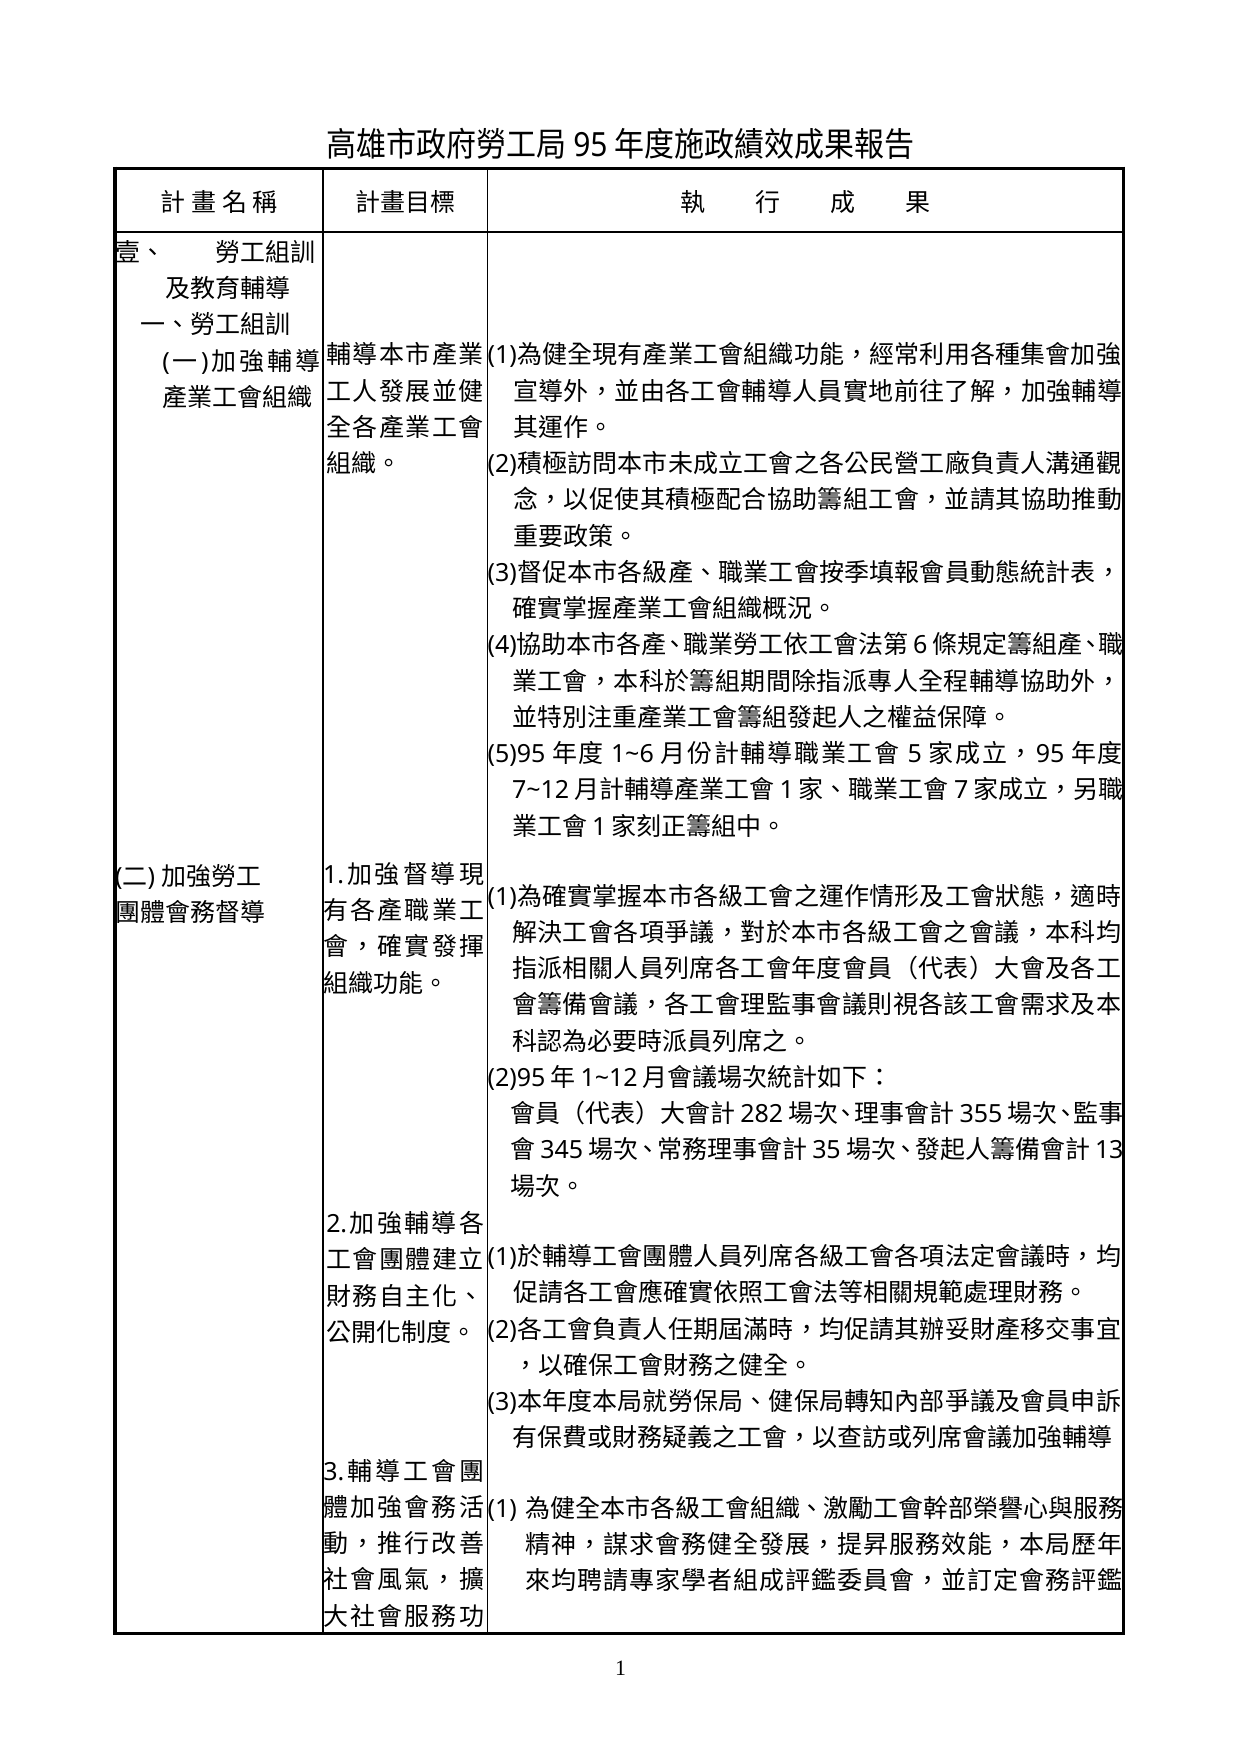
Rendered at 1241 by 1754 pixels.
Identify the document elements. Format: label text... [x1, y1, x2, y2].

table_cell (1)為健全現有產業工會組織功能，經常利用各種集會加強宣導外，並由各工會輔導人員實地前往了解，加強輔導其運作。 (2)積極訪問本市未成立工會之各公民營工廠負責人溝通觀念，以促使其積極配合協助籌組工會，並請其協助推動重要政策。 (3)督促本市各級產、職業工會按季填報會員動態統計表，確實掌握產業工會組織概況。 (4)協助本市各產、職業勞工依工會法第6條規定籌組產、職業工會，本科於籌組期間除指派專人全程輔導協助外，並特別注重產業工會籌組發起人之權益保障。 (5)95年度1~6月份計輔導職業工會5家成立，95年度7~12月計輔導產業工會1家、職業工會7家成立，另職業工會1家刻正籌組中。 (1)為確實掌握本市各級工會之運作情形及工會狀態，適時解決工會各項爭議，對於本市各級工會之會議，本科均指派相關人員列席各工會年度會員（代表）大會及各工會籌備會議，各工會理監事會議則視各該工會需求及本科認為必要時派員列席之。 (2)95年1~12月會議場次統計如下： 會員（代表）大會計282場次、理事會計355場次、監事會345場次、常務理事會計35場次、發起人籌備會計13場次。 (1)於輔導工會團體人員列席各級工會各項法定會議時，均促請各工會應確實依照工會法等相關規範處理財務。 (2)各工會負責人任期屆滿時，均促請其辦妥財產移交事宜，以確保工會財務之健全。 (3)本年度本局就勞保局、健保局轉知內部爭議及會員申訴有保費或財務疑義之工會，以查訪或列席會議加強輔導 為健全本市各級工會組織、激勵工會幹部榮譽心與服務精神，謀求會務健全發展，提昇服務效能，本局歷年來均聘請專家學者組成評鑑委員會，並訂定會務評鑑實施 要點、評分標準及工作期程，歷經嚴格的初評及複評及總評過程，從本市各產、職業工會中評定獲選之優良工會及優秀會務人員予以表揚，並接續辦理優良工會會務觀摩座談會，展示年度優良工會之會務成果，供為各工會觀摩學習。 95年度共143家工會參與初評作業，37家工會進行實地複評作業，經評鑑委員會嚴格謹慎總評結果，由本市營建土木職業工會獲得95年度優等優良工會第一名殊 榮，本科並輔導該會於95年12月1日假本市勞工育樂中心承辦「95年度各產、職業工會幹部會務觀摩座談會活動」，計400餘人次參加，促使各工會藉觀摩學習，提昇會務水準。 2009年世界運動會將在本市舉行，其中「7人制橄欖球運動」由本局認養推廣；本局於95年11月22日假市立苓雅國中活動中心舉辦研習會宣導，約有600位本市國、高中學校學生參加，希藉由各校組隊參與，並以培訓種子學校方式，提昇是項運動風氣及市民參與度，活動是日場面熱絡，成效良好，本局當繼續協助推廣，共同迎接2009世界在高雄。 輔導並補助本市81家產、職業工會辦理勞工教育活動。訂定「補助本市工會暨相關團體辦理勞工教育訓練實施要點」凡本市各產、職業工會辦理勞工教育符合規定者，均給予一定金額補助，95年度補助計新台幣3,838,634元。 本市總工會聯合會訊120,000元。 生產線上的容顏─840,000元及「好大的膽--托育工作者勇敢的第一步」影片巡迴宣導計畫159.172元。 鼓勵本市各高職學校開設勞動三法課程，本局協助印製教材「勞動權益與就業」（上冊），95年度計提供三信家商1,260本、樹德家商350本，合計1,610本。 (1)擴大勞工教育參與層面，與高雄電台合製勞工教育廣播節目每週一次（每週三下午16-17時）並開放勞工朋友CALL IN，本節目邀請專家談勞工關心話題：如工時、工資、失業保險、勞工退休金、勞保常識、職業訓練、工廠安全衛生、兩性平權及防範性騷擾等，播出以來反應熱烈。 (2)本府勞工局補助苦勞網製作勞工網路圖書館，勞工相關議題為核心蒐集並整合國內外資訊，供勞工網友上網取用。 辦理勞工社區圖書館維護管理，書籍採購、借閱；現有圖書2,628本，分15類上架供民眾借閱，另有錄影帶97卷、CD31張、VCD+DVD41張、雜誌35份、報紙日報10份、晚報1份。 辦理勞工網路圖書館網站維護管理，目前已累積約14萬筆資料。 出版高市勞工季刊4期（第62~65期）。 辦理勞工新聞剪報資料整理。 推展勞工育樂福利服務，提昇勞工正當休閒活動，以充實勞工精神生活。 95年度計辦理嘉義縣瑞里森林風景區辦理「瑞里風情生態教育」知性之旅、南投縣杉林溪森林遊樂區辦理高雄市未婚青年「擁抱杉林溪牡丹花之戀」聯誼活動、五一勞動節「勞工盃」慢速壘球聯誼賽活動、暑期勞工親子焢窯、烤肉、團康活動、勞工國劇彩演活動、勞工親子中國結研習營、親子娃娃吊飾製作研習營。 推展勞工技藝研習活動，推展勞工教育，以充實勞工知識領域。 95年度計開辦4期（第95、96、97、98期）勞工技藝研習活動，每期10週，目前開辦課程內容包括英語、日語、拼布藝術、書法、手語、口琴、中國結、古箏、氣功禪修、瑜珈、縫紉、韻律、氣功、姓名學、電繡、國服、女裝、花藝設計班、……等近40班別，教學內容豐富，提供本市勞工及其眷屬一項福利服務，本年度合計有3303位勞工及其眷屬受惠，深獲勞工朋友好評。 委託國立科學工藝博物館進行「勞工博物館設立之可行性評估研究計畫」，本案於95年11月30結案。 補助徐純教授進行「走近/走進五金街：公園二路五金機械產業與勞動聚落的形成」研究案，本案於95年12月15日結案。 辦理「走出生產裝配鏈、面對客戶最前線：產業結構轉型下高雄女性勞動者」研究1項。本案於95年12月20日結案。計完成深度訪談5份、訪談錄影DVD光碟5份。 搭配「走出生產裝配鏈、面對客戶最前線：產業結構轉型下高雄女性勞動者」研究案，並執行95年度勞工文化展現，拍攝劇情短片5部。本案於95年12月20日結案。 策辦「走遍四方-時代變遷下的跨界勞動影像展」，本案於95年11月22日上午及29日下午假高雄市議會1樓中庭辦理發表會兩場。 整理口述歷史訪談帶30捲，本案於95年12月20日結案。 完成「高雄市營造業勞工現況之田野調查」報告乙份。計完成訪談錄音帶4份、訪談錄影母帶DVD光碟31份、資料光碟17份、掃瞄檔案200餘份、翻拍相片數百張。 籌組勞工博物館籌備處籌備委員會暨召開第11、12次籌備委員會議。 與高雄市婦女新知協會合辦「95年走入社區女性口述歷史報導種子人才培訓研習～雙手不停止的家庭代工婦女」活動，已於7月1日辦理完畢，計21名學員參與，完成6份田野調查及文字資料整理。 委託高雄市婦女館女性圖書史料室辦理「二十五淑女墓景觀整建及命名田野訪談計畫」，於7月1日辦理完畢，完成22份田野調查及文字資料整理。 協助藝術家陳界仁先生完成作品「路徑圖」，該影片試圖探討全球化、民營化下碼頭工人之現況。本片目前在北美館展覽，預計年底完成後致贈拷貝乙捲予勞工博物館籌備處。 責成本局勞工檢查所對事業單位實施勞動條件檢查，督促確實依照勞動基準法規定辦理，對於違反勞動基準法之事業單位，依規定處罰，並繼續追蹤督促其改善。 輔導本市事業單位成立勞工退休準備金監督委員會，並按月提撥勞工退休準備金專戶存儲，以保障勞工退休權益，年度內輔導完成設立勞工退休準備金監督委員會計2,690家，目前本市總計有9,690家 為保障勞工退休生活，並因應勞工退休金條例之施行，本局積極督促事業單位成立勞工退休準備金監督委員會，分於5、6月份公文催辦9,525家事業單位成立該委員會，並假本府勞工局以及楠梓就業服務站共辦理18場「成立勞工退休準備金監督委會說明會」，合計約1,750人次參加。 行政院勞工委員會專案招考進用勞退新制服務員8名，已於94年6月下旬進駐本府勞工局成立之「勞工退休制度快速服務中心」單一窗口服務，並設立快速服務專線8線（代表號：8311333）供事業單位及民眾諮詢。單一窗口服務項目包括： （1）勞工退休金條例及其相關法令諮詢及協助處理勞工退休金舊制查核事項。 （2）勞資爭議協處事項。接收、登錄勞委會勞資爭議佐理人員傳送有關勞退新制實施所衍生人民陳情案件及爭議後續處理案件。 （3）勞工退休新、舊制諮詢服務及勞工協處措施事項。包括失業勞工家庭提供諮詢服務及資源轉介，協助降低危機，渡過生涯困境。 輔導本市僱用勞工30人以上之事業單位訂立工作規則，明確規範勞資雙方權利義務，年度內輔導准予核備者計188家，目前本市總計有1674家。 對於事業單位、工會及勞工朋友以書面、電話或面洽方式詢問有關法令疑義，均迅速詳為解答或提供法令資料參考，並適時發布新聞稿，廣為宣導，其中以書面(含電子信函)函覆者，計2112件。運用勞工諮詢服務專線有關法令諮詢，本年度內計答覆29,643件。 事業單位適用勞動基準法第84條之1工作者勞動契約報請核備，本年度內准予核備者計13件。 印製兩性工作平等法宣導資料夾2000份、印製兩性工作平等法、勞工退休金條例、勞動基準法及附屬法規計4000本，供本市勞資雙方免費索取參閱。 本市事業單位違反勞動基準法，年度內經處以罰鍰者計有80家次，罰鍰金額計達新台幣1,575,000元整。 辦理95年3月30日辦理95年度勞動基準法令（含勞工退休金、兩性工作平等及人力派遣）宣導會，計有事業單位、工會及勞工代表100人參加。 95年7月21日辦理95年度兩性工作平等法暨性騷擾防治法宣導會，計有事業單位、工會及勞工代表80人參加。 按季抽查中國時報、聯合報、自由時報、台灣時報及民眾日報等5大報有關性別歧視限制之廣告，年度內計查核1325件招募廣告，其中疑似歧視廣告103件，均以發函及電話勸導改善，未發現重複違反。 95年7月21日辦理95年度兩性工作平等法暨性騷擾防治法宣導會，計有事業單位、工會及勞工代表80人參加。 本局勞工檢查所於期程內對本市轄區內之事業單位實施兩性工作平等法抽查，計抽查國防部軍備局第205廠等8家，並未發現違反情形。 印製兩性工作平等法宣導資料夾2000份、印製兩性工作平等法、勞工退休金條例、勞動基準法及附屬法規計4000本，供本市勞資雙方免費索取參閱。 輔導本市僱用勞工人數30人以上之事業單位，依據兩性工作平等法第13條訂定「性騷擾防治措施、申訴及懲戒辦法」累計達1224家。 本局架設之「兩性工作平等專欄」網站，均適時予以更新。 受理勞工性騷擾案4件，懷孕歧視5件，合計9件；經移送就業歧視評議委員會進行審議，有關勞工性騷擾案部分，2件不成立，2件成立並分別處分公司罰鍰新台幣5萬元及3萬元在案；懷孕歧視案5件，1件撤案，1件不成立，3件成立並分別處分公司罰鍰新台幣1萬元、6萬元及8萬元。 工作環境安全與衛生對於勞工的健康與生命有非常密切的關係，本局為落實勞工安全衛生，透過法令宣導、教育訓練等方式以促使勞資雙方對安全衛生之重視與落實。本期程內計督導勞工安全衛生教育訓練446班，計21,590人次參加。 督導特別危害健康作業勞工特殊健康檢查核備案。本期程內計督導226家共87,150人次。 本年度事業單位違反勞工安全衛生法，經處以罰鍰者計有44家次，罰鍰金額計達新台幣315萬元整。 95年9月21日及11月7日假本局2樓會議室分別辦理2場次95年度工安會議，專家、學者、社團代表計48人參加。 95年9月28日及95年11月8日假高雄捷運股份有限公司及中國鋼鐵股份有限公司分別辦理2場次95年度勞工眷屬職場體驗觀摩活動，計300人參加。 6、95年度共舉辦「防止職業災害暨勞工安全衛生設施專案檢查」、「EEP專案檢查」、「承攬作業安全衛生專案檢查」、「石化及大型化工廠安全衛生專案檢查」、「洗衣場勞工安全衛生檢查」、「一般安全衛生檢查」宣導會等相關宣導會，計25場次、共計2032人次參加。 7、95年度假高捷公司、中鋼公司、民航局高雄航空站等舉辦營造業安全衛生宣導會16場次，共計689人次參加 8、95年度辦理職業衛生（局限空間、特定化學物質粉塵作業、噪音、有機溶劑作業）宣導會24場次，共計1314人次參加。 9、95年度假高雄港務局舉辦碼頭裝卸安全衛生宣導會計25場次，共計1354人次參加。 10、95年度辦理營建工地起重升降機具作業安全宣導會計9場次，共計529人次參加。 實施勞動條件專案檢查23單位次、勞工退休準備金提撥專案檢查6單位次、勞工申訴檢查67件（違反勞動基準法之情事經移送主管機關裁處者計1件）。 實施一般安全衛生檢查213單位次、石化及大型化學工廠專案檢查40單位次、液化石油氣專案檢查17單位次、大型高壓氣體專案檢查38單位次、感電職業災害預防專案檢查398 單位次、大型化工廠歲修安全衛生專案檢查46單位次、交叉檢查624單位次、危險物品運輸業安全衛生專案檢查9單位次、違章工廠檢查60單位次、會勘檢查5單位次，會同檢查1312單位次。 實施營造業一般工程專案檢查1542單位次、營造業丁類危險性工作場所現場複查專案檢查75單位次、營造業交叉檢查301單位次、營造業公共工程專案檢查309單位次、營造業勞動條件檢查153單位次。 有機溶劑作業檢查224單位次、鉛作業檢查16單位次、粉塵作業檢查34單位次、特化作業檢查125單位次、一般局限空間檢查317單位次、噪音檢查60單位次、職業衛生一般檢查114單位次、大量特化專案檢查73單位次、大量有機專案檢查11單位次、二氧化矽專案檢查5單位次、局限空間專案檢查83單位次。 實施一般及專案檢查（含初、複）共155單位次。 起重升降機具竣工申請案檢查244座次、型式檢查13場次、檢舉申訴13件、丙類危險性工作場所檢查18單位次、延長內部開放審查檢查963座次、危險性機械設備一般檢查216座次。 實施加強碼頭裝卸安全衛生措施檢查72場次。 1.輔導本市僱用勞工30人以上之事業單位舉辦勞資會議，增進內部協調溝通，現已實施者計222家。 2.對未按期召開勞資會議之事業單位除加強督導辦理外，並發函糾正以強化勞資會議功能。 3.95年11月23、24日假西拉雅渡假飯店辦理「95年度勞工權益法令宣導研習活動」，計邀請本市事業單位之工會幹部，計150人參加。 為積極輔導勞資雙方簽訂團體協約，舉辦勞資會議及成立員工申訴處理制度，除灌輸勞資共存共榮，俾早日達成共識簽訂團體協約等，以促進勞資和諧。截至95年底止本市計有38個事業單位簽訂團體協約。 1.為保障勞工權益，維繫勞資和諧，適時調處勞資爭議事件， 本年度計調處2035件（含調解663件、協調1372件），調解成立者349件，不成立者284件調解中30件，；協調成立者790件，不成立者438件、勞方撤案與其他144件，有效消弭勞資糾紛。 2.95年4月11日至4月25日辦理95年志工基礎訓練暨志動法令初級培訓班，計12場次，360人次參加。 3.95年7月13日至11月9日辦理95年志工與中介團體研習會，計12梯次，280人次參加。 4.95年12月1日至2日假六龜芳晨渡家飯店辦理95年勞工志願服務人員戶外成長訓練研習會,計30人次參加。 5..截至95年12月底，本府共提撥本金5億5仟萬元勞工權益基金以其孳息作為補助工會幹部及個案勞工遭資方不當解僱律師費、裁判費，訴訟期間生活補助費，工會幹部及個案勞工因勞資爭議經本府調解不成立涉訟之律師費等，本期程內計申請補助61案，通過47案，148人次，合計補助新台幣5,426,672元整。 95年輔導本市公民營事業單位成立職工福利機構13家。 註銷登記、輔導運作、審核改組異動等計198家次。 95年11月30日辦理職工福利機構觀摩會，計150餘職工福利機構參加。 配合勞委會辦理「補助本市事業單位托兒措施設施經費」，受理2件、補助2件，本市自辦部分計補助24.5萬元。 為提高勞工住屋品質，於95年11月14日至95年11月24日辦理勞工建購住宅貸款申請，初審合格戶數計有2,042件，不合格計103件，每戶最高可貸金額220萬元。 94年5月1日起，改由台灣土地銀行等18家銀行及所屬分行辦理申請。 目前本府勞工局所屬復興西區及前鋒東區共174戶勞工租賃住宅，提供本市無住屋勞工廉價租住，解決許多低收入勞工的居住問題。 提供168戶(實住)廉價住宅租給勞工居住，以安定其生活。 為慶祝勞工自己的節日，本府勞工局每年均委託專業廠商，辦理一系列的慶祝活動，95年辦理五、一系列活動，包括：勞工作品展、工殤紀念會、勞工盃壘球賽、模範勞工表揚、高高屏地區聯合現場徵才活動、第4屆國際勞工影展、2006五一系列活動專刊出版等活動。 為增進勞工福利，照顧勞工生活，使遭遇職業災害致殘廢勞工或死亡家屬獲得慰問救助，本年度慰助罹災勞工含家屬及勞工本人44人，補助金額計1,940,000元。 95年度補助本市有、無一定雇主職業工人、漁民、外僱船員及被裁減資遣續保人員勞保費計1,766,617,771元。（截至95年11月底止） 95年度補助本市有、無一定雇主勞工全民健康保險補助款計新台幣2,275,314,981元。 本府勞工局外籍勞工查察訪視95年度共計4,616件；查獲「聘僱未經許可、許可失效或他人所申請聘僱之外國人」案件計23件；查獲「以本人名義聘僱外國人為他人工作」案件計2件；查獲「指派所聘僱之外國人從事許可外之工作」案件計9件；查獲逃逸外勞案件計41件；其他6件。 本府勞工局進行「外籍勞工申請案」共計：486件；外籍監護工申請案計172件；外籍幫傭申請案計27件；製造業操作工申請案計135件；仲介公司雙語人員申請案計27件；另有125件外籍船員申請案。 95年4月16日於楠梓(德祥路89號前廣場)辦理95年潑水節嘉年華會，參加人次約有1500人。 95年12月20日假本市勞工行政中心大禮堂辦理95年度就業服務法令研討會，約170人參加。 95年12月12、13日假台南縣勞工育樂中心辦理（外籍勞工業務聯繫會報活動）約72人參加。 95年度辦理兩梯次日間養成職業訓練，開訓日期95年1月23日、95年8月3日；結訓日期95年6月23日、95年12月22日。計開設電腦實務應用、食品烘焙、水電、觀光餐旅、整體造型、電腦輔助設計製造應用、汽車修護、電機修護、高級精密機械鉗工班、高級精密機械銑床等十職類，訓練人數563人次。 辦理95年第一梯次日間職前班訓練專案檢定，計丙級8個職類，應到198人，實到186人，合格152人，合格率82％。 95年第二梯次日間職前訓練班專案檢定，計丙級9個職類，應到231人，實到230人，合格202人，合格率88％。 失業者職業訓練95年度辦理課後照顧服務等16個班，委託義守大學等9個單位，共訓練460人次。 本年度計受理一般市民求職18,627人，受理廠商求才23,060人，安置就業人數2,3978人次。 辦理就業諮詢服務受理求職79人次，推介媒合21人次。 本年度受理負擔家計婦女求職9,171人，輔導就業1,078人。中高齡者求職3,994人輔導就業269人。身心障礙者求職340人，輔導就業45人。原住民求職792人，輔導就業160人。 辦理千里馬就業媒合博覽會計14梯次參加廠商506家次受理求才登記14,613人次，受理求職登記26,840人次，推介人數17,229人。 95年1月至12月，計初次失業申請人數4,704人，再次認定17,260人次。 編印「就業季報」450冊，分送各有關單位參考運用。 編印就業服務工作年報150冊，提供相關單位參考。 經常發佈及刊登就業服務訊息13次。 95年度全國技術士技能檢定學科測試分3梯次舉行： 第1梯次有冷凍空調裝修等52職類，報名人數計2,649人。 第2梯次有車床工等72職類，報名人數計3,641人。 第3梯次有鉗工等70職類，報名人數計有9,107人。 以上全年度合計學科報名人數15,397人。 95年度全國技術士技能檢定術科測試分3梯次舉行： 第一梯次報名人數3,256人。 第二梯次報名人數4,136人。 第三梯次報名人數10,657人。 三梯次共受理術科報名人數18,049人。 95年度全國技能競賽南區初賽委託台南職訓中心辦理。 透過個案管理員評估求職需求，提供多次就業諮詢服務、推介就業、職訓諮詢、轉介專業心理治療或其他社政及衛生醫療機構，以協助求職者順利重返職場。 95年度個管員提供多次就業諮詢304人次，推介應徵1,803人次，職訓諮詢1,189人次，轉介專業心理治療0人，轉介社政及衛生醫療機構0人，推介就業118人，經追踪輔導，自行就業539人。 依據就業保險法第十二條第一項規定為促進失業之被保險人再就業資訊及正確職業觀念之建立與職場現況之提供。95年度經個管轉介參加就業促進研習課程人數1,231人，共計辦理78場次研習活動，經就業促進研習後推介應徵1,878人次，安置就業9人，經追踪輔導，自行就業141人。 本（95）年度第19期依身心障礙類別辦理招訓事宜並施予職業能力評量，計辦理電腦繪圖應用班(肢體班）、電腦實務應用班（聽語班)、會計電腦應用班(肢體班）、皮件製作、電繡、美容美髮、綜合事務(甲、乙班)等7職類8班招訓85人，結訓76人。 為善用社會資源節省政府人力、物力之投資，並因應少數身心障礙者的個別需要分別開辦7個委訓班訓練學員126人。 （1）結合中國文化大學推廣教育中心高雄分部辦理AUTOCAD 2D繪圖製成與手製產品網路創業行銷第二專長進修班共二職類，招訓學員48名。 （2）結合學承電腦語文短期補習班辦理聽語障技術士丙級電腦軟體應用第二專長進修班，招 訓學員11名。 （3）結合中華民國國際調酒協會辦理流行調飲創業與丙級調飲調酒技術士證照第二專長進修班共二職類，招訓學員30名。 （4）結合和春技術學院學教育推廣中心辦理辦公室應用軟體TQC專業認證與技術士丙級電腦軟體應用第二專長進修班共計二職類，招訓學員37名。 （5）結合冠立企業社辦理齒糢訓練班（訓練期間為95.7.17-95.12.22）訓練結束後由冠立企業社雇用7人、轉介1人至其他齒糢公司、其餘1人目前就醫中合計10人，深受各界肯定。 1.為加強輔導身心障礙市民就業，遴聘身心障礙者就業服務員加強辦理社區化就業服務，計受理求職登記457人，推介就業面試859人次。 2.由受過專業訓練就業服務員，以一對一方式的專業模式在工作現場協助就業困難之身心障礙學員工作技能訓練，建立人際關係，解決交通及產量等問題，使身心障礙者得以順利安置就業。 3.計開拓907個工作機會、媒合316人次就業、並提供1391人次就業現場追蹤輔導服務。 （1）於身心障礙者就業前先予評估其性向、興趣、工作技能等，提出具體就業建議，作為就業媒合之參考。 （2）辦理身心障礙者職業輔導評量，規劃設置工作樣本室、紙筆測驗室及模擬超商等情境評量空間，建立本土化評量系統。 （3）引進香港13套工作樣本及智障輕、中度常模，並自90年度起蒐集樣本建立智障者輕中度台灣區域性常模，於95年度建立完成。 （4）接受本市各身心障礙社團、學校及本局訓就中心轉介個案職業輔導評量，95年度共評量121個個案。 （1）擔任本市勞政單位就業轉銜服務窗口，辦理全國設籍本市各教育階段身心障礙應屆畢業生就業轉銜服務，經初步評估後擬定職業重建計畫,協助獲致適性職業或職業訓練，工作滿6個月或無法就業者轉回社政單位提供其他生涯轉銜服務。 (2)95年度計辦理164位個案就業轉銜福務。 （1）了解學員生活背景，彙整個案紀 錄，增強生活、心理、學習、行為等輔導及情緒處理。 (2)召開個案研討，研商輔導策略。 (3)結合社區資源，培養社會適應能力。 (4)鼓勵個案參與社團，增廣視野，擴展生活領域。 (5)轉介多重問題個案至個管中心，充分運用社區資源。 博訓中心自84年7月成立「天使之翼」志工隊，每年招募年滿20歲以上社會人士與學員家長參加志工隊，每人每週提供4小時以上服務，以協助推展身心障礙者職業訓練與就業輔導工作，本（95）年度服務時數共計10334小時。 1、擬定「各單位業務興革規劃暨績效目標」並於年度結束時召開委員會評鑑成效。 2、編制本局95年度各科室目標管理評核項目並籌組委員會審議辦理情形。 3、完成「95年度府勞工局各項工作年度績效評核報告」 4、每週召開局務會議加強溝通各科室及所屬機關業務聯繫 5、適時召開高雄市勞工自治委員會廣納各方意見做為施政參據。 6、如期完成市長及上級機關列管之各項「」短中長期計畫追蹤管制及提報表（如市長指示「為降低本市失業率，增加本市就業人口，請勞工局配合本市產業結構、都市型態、人口結構，研訂具體策略」1案及高雄市經濟發展戰略會議） 印製工作計畫、業務報告、議會工作報告、施政計畫及各項調查統計資料報表及出版高市勞工刊物等。 1、適時轉發勞工法令以落實政令宣導。 2、舉辦各種本市勞工行政人員專業訓練，以充實勞工行政專業知能，提高勞工行政人員素質，促進行政效率與品質。 [488, 233, 1122, 1632]
table_cell 勞工組訓及教育輔導 一、勞工組訓 (一)加強輔導產業工會組織 (二) 加強勞工 團體會務督導 [117, 233, 322, 1632]
table_header 執 行 成 果 [488, 170, 1122, 231]
table_cell 輔導本市產業工人發展並健全各產業工會組織。 1.加強督導現有各產職業工會，確實發揮組織功能。 2.加強輔導各工會團體建立財務自主化、公開化制度。 3.輔導工會團體加強會務活動，推行改善社會風氣，擴大社會服務功能。 4.配合推廣2009年世界運動會-「7人制橄欖球」運動項目 1.補助本市各級工會辦理勞工教育。 2.補助本市總工會、產業總工會發行勞工刊物。 3.編撰勞工教育教材。 4.推動勞動法制教育。 5.多元化辦理勞工教育，擴大參與層面。 6.勞工教育中心業務。 7.勞工博物館籌備處。 1.保障勞工權益嚴格查核各事業單位勞動條件。 2.積極宣導勞工退休新制規定。 3.加強勞動基準法宣導。 加強兩性工作平等法檢查與宣導。 提高勞工安全衛生意識與加強安全衛生宣導。 1. 貫徹執行勞動基準法有關規定。 2.. 製造業、水電燃氣業、交通運輸業及其他適用行業勞工安全衛生檢查。 3.加強營造業勞工安全衛生檢查。 1. 督導事業單位辦理有害物質作業環境之管理及積極改善作業環境。 督促事業單位實施健康檢查。 1.辦理高壓氣體特定設備、鍋爐及起重升降機具等危險性機械或設備之安全檢查與管理。 2加強碼頭裝卸安全衛生措施檢查。 督促舉辦勞資會議。 督導考核團體協約之訂定與施行。 有效處理勞資爭議，維繫勞資和諧。 1.提供勞工各項服務，增進勞工福利，保障勞工權利，以及改善勞工生活。  2.住宅貸款。 勞工修繕。 4.勞工長期低利住宅服務。  5.提供勞工租賃住宅服務。 年年不同的五一慶祝活動。 輔導勞工參加勞工保險。 加強辦理外籍勞工管理。 加強辦理日間養成訓練。 1.辦理學員專案檢定事宜。 2.委託辦理失業者職業訓練 3.辦理求職求才就業服務。  4.加強特定對象暨專案就業服務。  1.辦理各項就業輔導活動。 2.辦理勞工保險失業給付業務。 1.編印高雄市就業市場季報。 2.印製就業服務工作年報。 3.加強新聞連繫。  1.配合中央職業證照制度辦理技術士技能檢定。 2.辦理區域競賽，提高技術水準，改變青少年職業觀念，平衡人力供需。 3.就業諮詢服務。 4.就業促進研習。 1、辦理身心障礙者職業訓練。 2.辦理身心障礙者委託訓練及採就地安置之訓用合一訓練。 開拓工作機會協助身心障礙者於社區順利就業。 辦理身心障礙者職業輔導評量。 辦理身心障礙畢業生就業轉銜。 辦理身心障礙者心理輔導及生活多元化。 賡續招募志工協助政府推展業務。 加強各級勞工行政組織之分工協調與績效評估，以提高行政效率。 加強推行勞工政策。 增進勞工行政人員處理業務能力。 [324, 233, 487, 1632]
text 高雄市政府勞工局95年度施政績效成果報告 [118, 118, 1122, 167]
table_header 計畫目標 [324, 170, 487, 231]
table_header 計 畫 名 稱 [117, 170, 322, 231]
